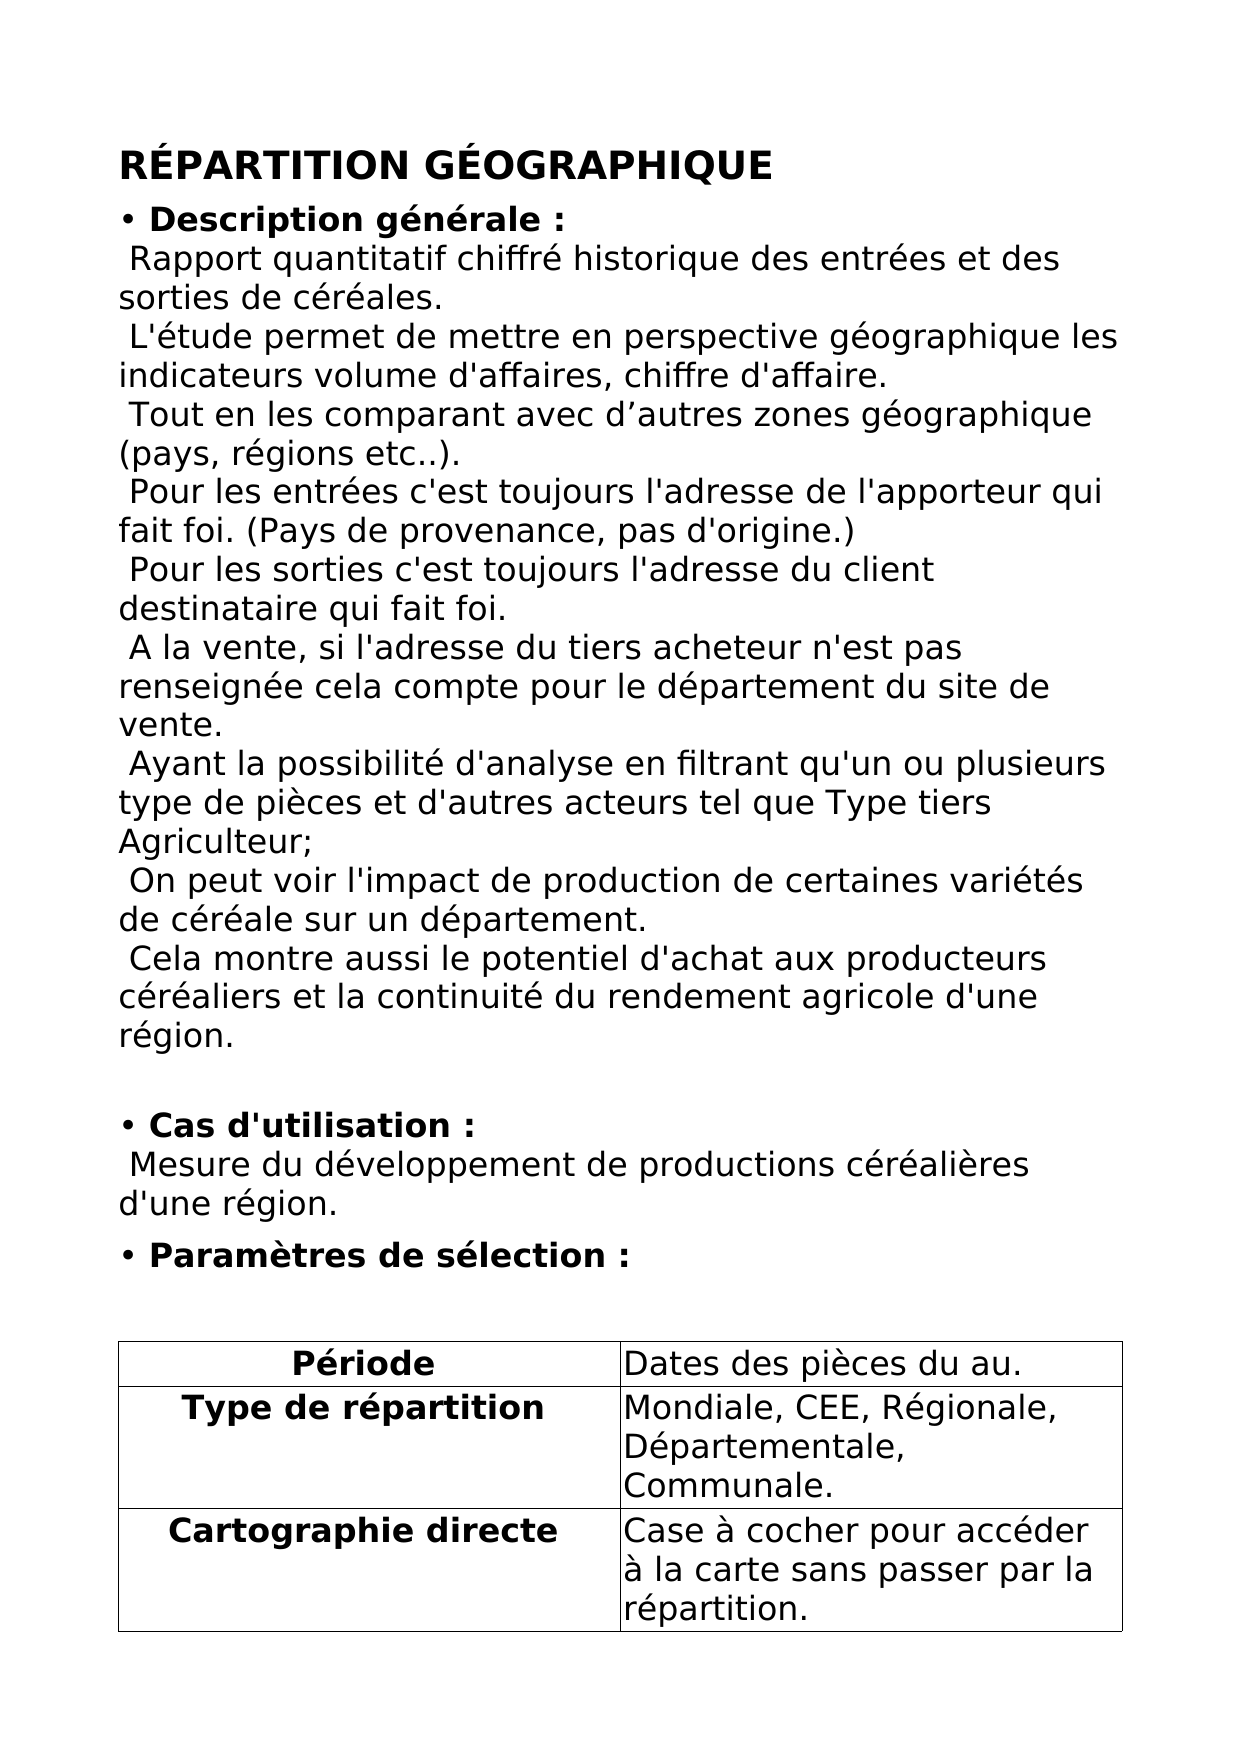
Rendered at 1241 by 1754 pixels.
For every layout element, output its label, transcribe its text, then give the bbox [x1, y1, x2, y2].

table_cell Case à cocher pour accéder à la carte sans passer par la répartition. [621, 1509, 1122, 1631]
text • Paramètres de sélection : [118, 1236, 1122, 1314]
table_cell Type de répartition [119, 1387, 620, 1508]
table_header Période [119, 1342, 620, 1386]
table_cell Mondiale, CEE, Régionale, Départementale, Communale. [621, 1387, 1122, 1508]
text • Cas d'utilisation : Mesure du développement de productions céréalières d'une région. [118, 1107, 1122, 1223]
text • Description générale : Rapport quantitatif chiffré historique des entrées et des sorties de céréales. L'étude permet de mettre en perspective géographique les indicateurs volume d'affaires, chiffre d'affaire. Tout en les comparant avec d’autres zones géographique (pays, régions etc..). Pour les entrées c'est toujours l'adresse de l'apporteur qui fait foi. (Pays de provenance, pas d'origine.) Pour les sorties c'est toujours l'adresse du client destinataire qui fait foi. A la vente, si l'adresse du tiers acheteur n'est pas renseignée cela compte pour le département du site de vente. Ayant la possibilité d'analyse en filtrant qu'un ou plusieurs type de pièces et d'autres acteurs tel que Type tiers Agriculteur; On peut voir l'impact de production de certaines variétés de céréale sur un département. Cela montre aussi le potentiel d'achat aux producteurs céréaliers et la continuité du rendement agricole d'une région. [118, 201, 1122, 1094]
table_cell Cartographie directe [119, 1509, 620, 1631]
subtitle RÉPARTITION GÉOGRAPHIQUE [118, 143, 1122, 188]
table_header Dates des pièces du au. [621, 1342, 1122, 1386]
